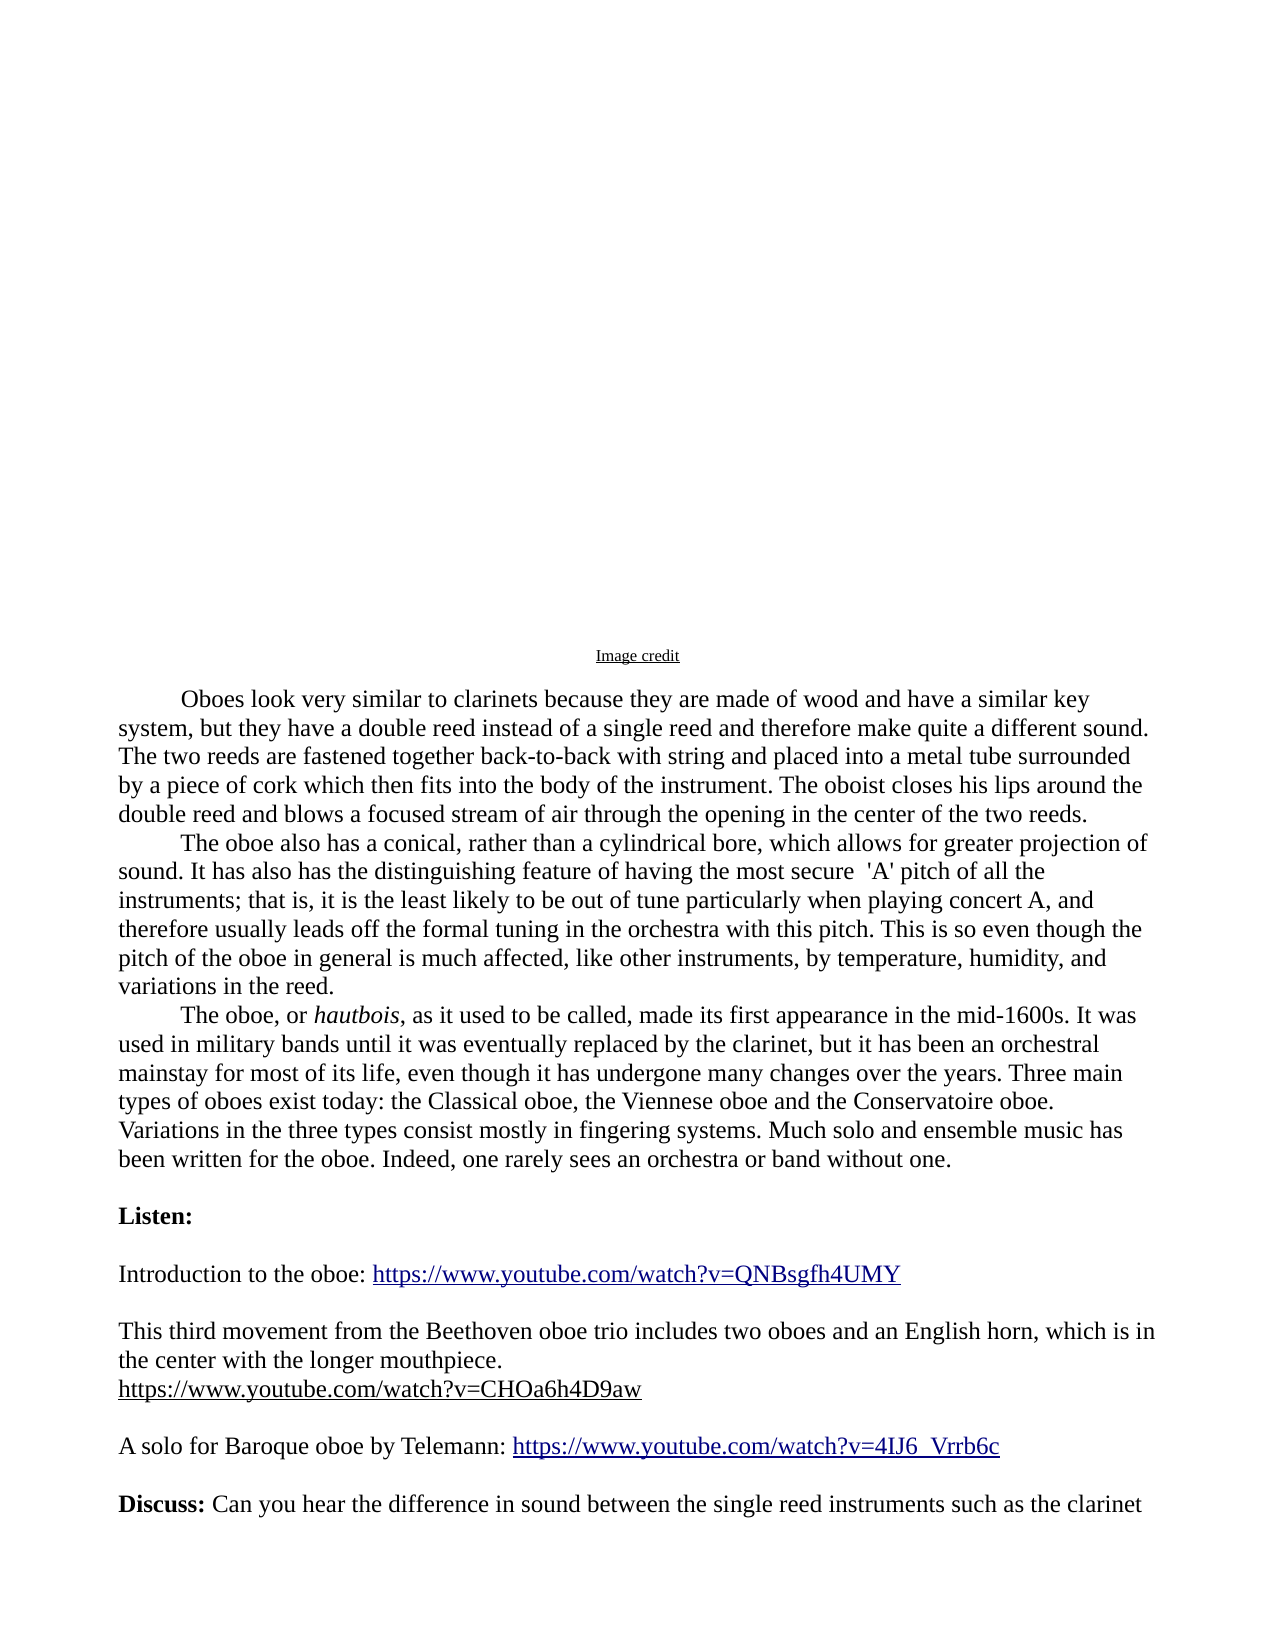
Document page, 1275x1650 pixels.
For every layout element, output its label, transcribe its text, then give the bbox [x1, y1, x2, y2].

text Listen: [118, 1201, 1157, 1230]
text This third movement from the Beethoven oboe trio includes two oboes and an English horn, which is in the center with the longer mouthpiece. [118, 1316, 1157, 1374]
text Introduction to the oboe: https://www.youtube.com/watch?v=QNBsgfh4UMY [118, 1259, 1157, 1288]
text https://www.youtube.com/watch?v=CHOa6h4D9aw [118, 1374, 1157, 1403]
text A solo for Baroque oboe by Telemann: https://www.youtube.com/watch?v=4IJ6_Vrrb6c [118, 1431, 1157, 1460]
text Oboes look very similar to clarinets because they are made of wood and have a similar key system, but they have a double reed instead of a single reed and therefore make quite a different sound. The two reeds are fastened together back-to-back with string and placed into a metal tube surrounded by a piece of cork which then fits into the body of the instrument. The oboist closes his lips around the double reed and blows a focused stream of air through the opening in the center of the two reeds. [118, 684, 1157, 828]
text Image credit [118, 646, 1157, 665]
text The oboe, or hautbois, as it used to be called, made its first appearance in the mid-1600s. It was used in military bands until it was eventually replaced by the clarinet, but it has been an orchestral mainstay for most of its life, even though it has undergone many changes over the years. Three main types of oboes exist today: the Classical oboe, the Viennese oboe and the Conservatoire oboe. Variations in the three types consist mostly in fingering systems. Much solo and ensemble music has been written for the oboe. Indeed, one rarely sees an orchestra or band without one. [118, 1000, 1157, 1173]
text The oboe also has a conical, rather than a cylindrical bore, which allows for greater projection of sound. It has also has the distinguishing feature of having the most secure 'A' pitch of all the instruments; that is, it is the least likely to be out of tune particularly when playing concert A, and therefore usually leads off the formal tuning in the orchestra with this pitch. This is so even though the pitch of the oboe in general is much affected, like other instruments, by temperature, humidity, and variations in the reed. [118, 828, 1157, 1000]
text Discuss: Can you hear the difference in sound between the single reed instruments such as the clarinet [118, 1489, 1157, 1518]
